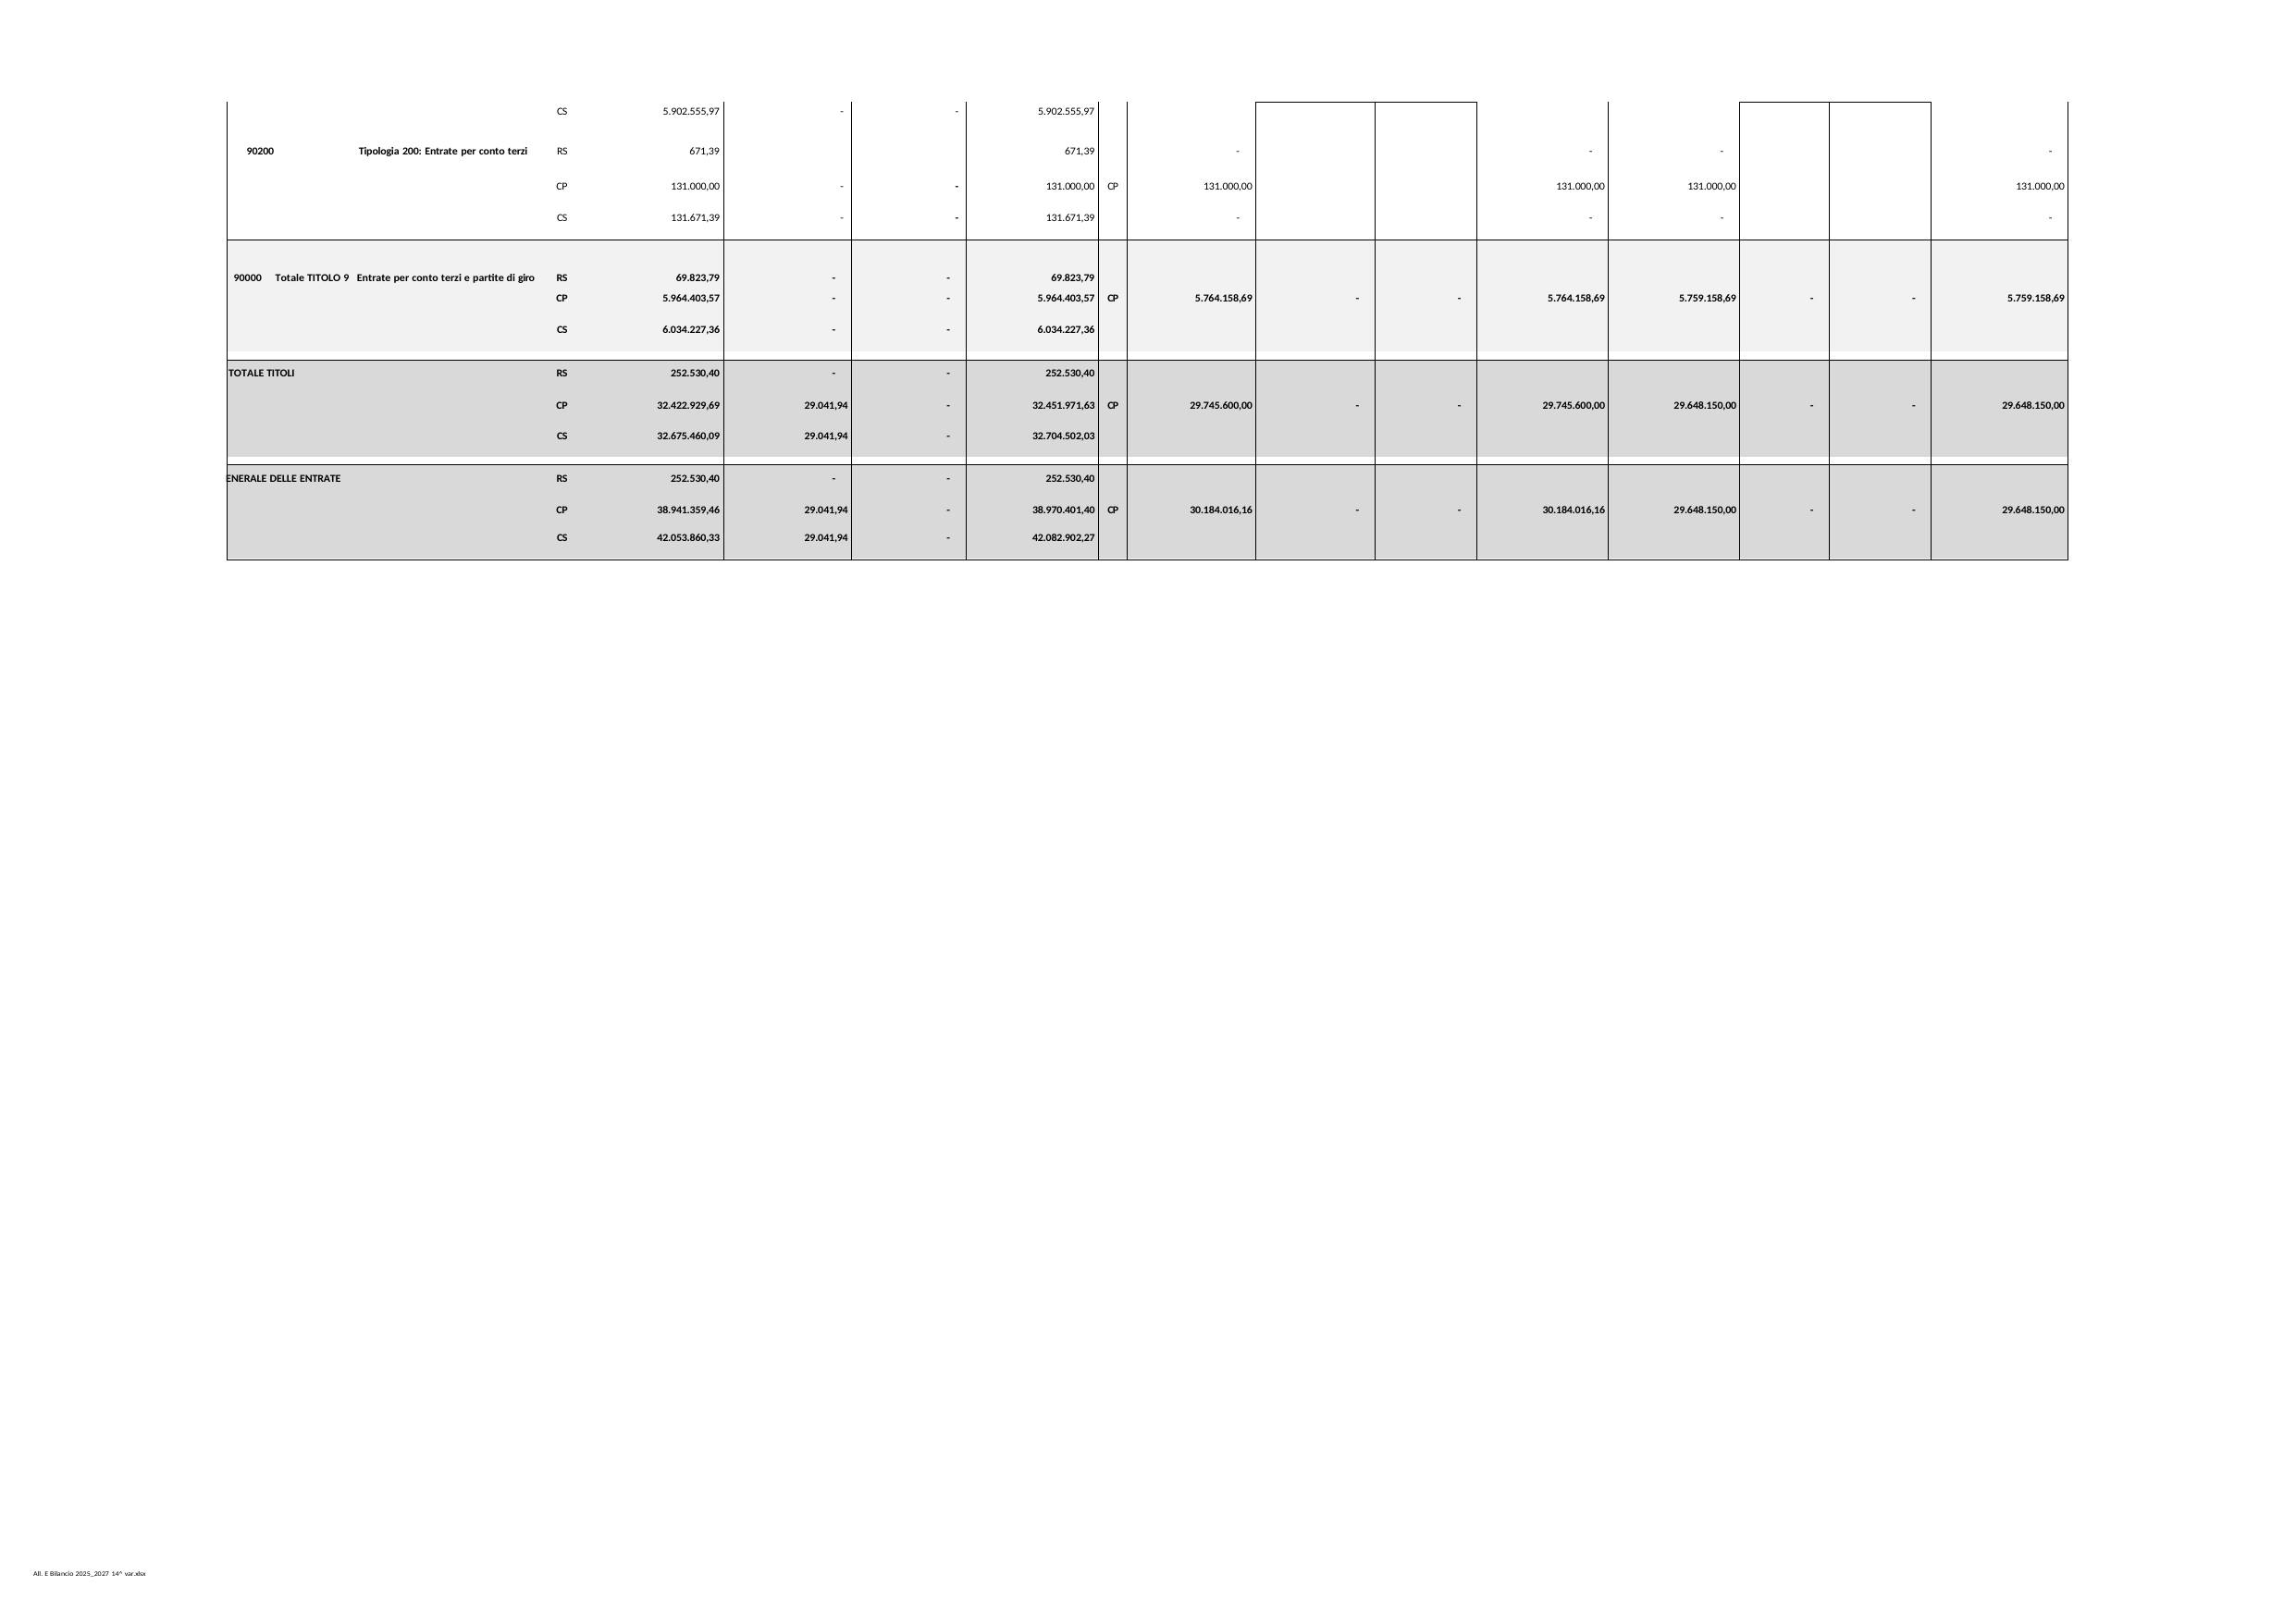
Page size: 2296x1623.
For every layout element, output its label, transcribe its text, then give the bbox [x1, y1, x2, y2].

table_cell 252.530,40 [967, 465, 1098, 500]
table_cell - [724, 284, 851, 320]
table_cell [1128, 465, 1255, 500]
table_cell [967, 351, 1098, 360]
table_cell [1609, 351, 1739, 360]
table_cell - [1256, 395, 1375, 427]
table_cell - [1376, 284, 1476, 320]
table_cell RS [549, 133, 575, 173]
table_cell - [724, 173, 851, 208]
table_cell - [1609, 133, 1739, 173]
table_cell 29.041,94 [724, 532, 851, 559]
table_cell [1256, 465, 1375, 500]
table_cell RS [549, 361, 575, 395]
table_cell 38.941.359,46 [575, 500, 723, 532]
table_cell [1609, 102, 1739, 133]
table_cell [1477, 102, 1608, 133]
table_cell [1099, 240, 1127, 284]
table_cell - [1256, 500, 1375, 532]
table_cell 32.704.502,03 [967, 427, 1098, 457]
table_cell [1932, 457, 2068, 464]
table_cell 30.184.016,16 [1128, 500, 1255, 532]
table_cell 5.759.158,69 [1609, 284, 1739, 320]
table_cell CP [1099, 500, 1127, 532]
table_cell CP [1099, 284, 1127, 320]
table_cell [1477, 240, 1608, 284]
table_cell [1376, 457, 1476, 464]
table_cell - [724, 102, 851, 133]
table_cell - [852, 532, 966, 559]
table_cell - [852, 361, 966, 395]
table_cell [1740, 103, 1829, 240]
table_cell [1740, 351, 1829, 360]
table_cell 38.970.401,40 [967, 500, 1098, 532]
table_cell [228, 320, 549, 351]
table_cell [1740, 427, 1829, 457]
table_cell CS [549, 532, 575, 559]
table_cell [1609, 457, 1739, 464]
table_cell [1932, 465, 2068, 500]
table_cell [1932, 240, 2068, 284]
table_cell - [724, 361, 851, 395]
table_cell 252.530,40 [575, 465, 723, 500]
table_cell [1128, 427, 1255, 457]
table_cell 42.053.860,33 [575, 532, 723, 559]
table_cell [1099, 102, 1127, 133]
table_cell [1740, 240, 1829, 284]
table_cell 5.902.555,97 [967, 102, 1098, 133]
table_cell CS [549, 208, 575, 240]
table_cell 29.745.600,00 [1477, 395, 1608, 427]
table_cell 5.759.158,69 [1932, 284, 2068, 320]
table_cell [1256, 532, 1375, 559]
table_cell [1830, 465, 1931, 500]
table_cell CP [1099, 395, 1127, 427]
table_cell CS [549, 102, 575, 133]
table_cell [228, 351, 723, 360]
table_cell [1256, 103, 1375, 240]
table_cell - [852, 240, 966, 284]
table_cell [1609, 320, 1739, 351]
table_cell [1609, 361, 1739, 395]
table_cell - [1477, 208, 1608, 240]
table_cell [1128, 102, 1255, 133]
table_cell CP [549, 173, 575, 208]
table_cell CP [549, 284, 575, 320]
table_cell 29.648.150,00 [1609, 395, 1739, 427]
table_cell [1128, 320, 1255, 351]
table_cell [1740, 457, 1829, 464]
table_cell 32.675.460,09 [575, 427, 723, 457]
table_cell [1477, 320, 1608, 351]
table_cell - [1830, 284, 1931, 320]
table_cell - [852, 173, 966, 208]
table_cell [852, 133, 966, 173]
table_cell [1830, 351, 1931, 360]
table_cell [1099, 532, 1127, 559]
table_cell 90000 Totale TITOLO 9 Entrate per conto terzi e partite di giro [228, 240, 549, 284]
table_cell - [724, 320, 851, 351]
table_cell [1609, 427, 1739, 457]
table_cell [1477, 457, 1608, 464]
table_cell [1740, 465, 1829, 500]
table_cell - [852, 465, 966, 500]
table_cell - [724, 465, 851, 500]
table_cell [1830, 320, 1931, 351]
table_cell 32.451.971,63 [967, 395, 1098, 427]
table_cell [228, 500, 549, 532]
table_cell [1128, 240, 1255, 284]
table_cell 29.041,94 [724, 395, 851, 427]
table_cell TOTALE TITOLI [228, 361, 549, 395]
table_cell 30.184.016,16 [1477, 500, 1608, 532]
table_cell CP [549, 500, 575, 532]
table_cell [1376, 465, 1476, 500]
table_cell [1477, 532, 1608, 559]
table_cell [1099, 361, 1127, 395]
table_cell 5.764.158,69 [1477, 284, 1608, 320]
table_cell - [724, 240, 851, 284]
table_cell [1128, 457, 1255, 464]
table_cell [1256, 240, 1375, 284]
table_cell 69.823,79 [967, 240, 1098, 284]
table_cell [1830, 457, 1931, 464]
table_cell [852, 351, 966, 360]
table_cell - [1830, 395, 1931, 427]
table_cell CP [1099, 173, 1127, 208]
table_cell [1099, 457, 1127, 464]
table_cell 671,39 [575, 133, 723, 173]
table_cell [1376, 361, 1476, 395]
table_cell [1256, 351, 1375, 360]
table_cell 6.034.227,36 [575, 320, 723, 351]
table_cell [1256, 457, 1375, 464]
table_cell [1740, 532, 1829, 559]
table_cell 29.648.150,00 [1932, 395, 2068, 427]
table_cell 131.000,00 [1932, 173, 2068, 208]
table_cell [1477, 351, 1608, 360]
table_cell - [852, 395, 966, 427]
table_cell [1099, 133, 1127, 173]
table_cell [1099, 465, 1127, 500]
table_cell [1609, 465, 1739, 500]
table_cell 131.000,00 [1477, 173, 1608, 208]
table_cell [228, 395, 549, 427]
table_cell 5.964.403,57 [575, 284, 723, 320]
table_cell [1128, 361, 1255, 395]
table_cell 252.530,40 [575, 361, 723, 395]
table_cell 252.530,40 [967, 361, 1098, 395]
table_cell - [1740, 395, 1829, 427]
table_cell [228, 173, 549, 208]
table_cell - [724, 208, 851, 240]
table_cell 131.000,00 [575, 173, 723, 208]
table_cell - [1477, 133, 1608, 173]
table_cell - [852, 500, 966, 532]
table_cell 29.041,94 [724, 427, 851, 457]
table_cell [852, 457, 966, 464]
table_cell - [1376, 500, 1476, 532]
table_cell [1376, 320, 1476, 351]
table_cell 29.648.150,00 [1609, 500, 1739, 532]
table_cell [228, 208, 549, 240]
table_cell - [852, 208, 966, 240]
table_cell 5.902.555,97 [575, 102, 723, 133]
table_cell [1740, 361, 1829, 395]
table_cell - [1932, 133, 2068, 173]
table_cell - [1932, 208, 2068, 240]
table_cell 32.422.929,69 [575, 395, 723, 427]
table_cell 131.000,00 [967, 173, 1098, 208]
table_cell 29.745.600,00 [1128, 395, 1255, 427]
table_cell [1256, 427, 1375, 457]
table_cell [1099, 208, 1127, 240]
table_cell [1609, 240, 1739, 284]
table_cell [1376, 351, 1476, 360]
table_cell [1376, 103, 1476, 240]
table_cell 29.041,94 [724, 500, 851, 532]
table_cell - [852, 427, 966, 457]
table_cell - [852, 320, 966, 351]
table_cell 29.648.150,00 [1932, 500, 2068, 532]
table_cell [1376, 427, 1476, 457]
table_cell CS [549, 320, 575, 351]
table_cell [1932, 532, 2068, 559]
table_cell - [1256, 284, 1375, 320]
table_cell [1477, 361, 1608, 395]
table_cell [228, 457, 723, 464]
table_cell [1256, 320, 1375, 351]
table_cell [1609, 532, 1739, 559]
table_cell - [1128, 208, 1255, 240]
table_cell [1932, 102, 2068, 133]
table_cell 131.671,39 [967, 208, 1098, 240]
table_cell - [852, 284, 966, 320]
table_cell CS [549, 427, 575, 457]
table_cell 671,39 [967, 133, 1098, 173]
table_cell - [1128, 133, 1255, 173]
table_cell - [1609, 208, 1739, 240]
table_cell [1099, 351, 1127, 360]
table_cell ENERALE DELLE ENTRATE [228, 465, 549, 500]
table_cell [724, 351, 851, 360]
table_cell [1099, 320, 1127, 351]
table_cell 131.000,00 [1609, 173, 1739, 208]
table_cell 131.000,00 [1128, 173, 1255, 208]
table_cell [1256, 361, 1375, 395]
table_cell 131.671,39 [575, 208, 723, 240]
table_cell [1932, 351, 2068, 360]
table_cell [1830, 103, 1931, 240]
table_cell [1830, 427, 1931, 457]
table_cell - [1376, 395, 1476, 427]
table_cell 90200 Tipologia 200: Entrate per conto terzi [228, 133, 549, 173]
table_cell [1830, 532, 1931, 559]
table_cell RS [549, 240, 575, 284]
table_cell [1740, 320, 1829, 351]
table_cell [228, 427, 549, 457]
table_cell - [1740, 500, 1829, 532]
table_cell [1376, 532, 1476, 559]
table_cell 42.082.902,27 [967, 532, 1098, 559]
table_cell [228, 102, 549, 133]
table_cell [1099, 427, 1127, 457]
table_cell - [852, 102, 966, 133]
table_cell 6.034.227,36 [967, 320, 1098, 351]
table_cell [1932, 427, 2068, 457]
table_cell [724, 133, 851, 173]
table_cell [1932, 361, 2068, 395]
table_cell [1830, 361, 1931, 395]
table_cell [1932, 320, 2068, 351]
table_cell - [1830, 500, 1931, 532]
table_cell 5.764.158,69 [1128, 284, 1255, 320]
table_cell RS [549, 465, 575, 500]
table_cell [1830, 240, 1931, 284]
table_cell [228, 284, 549, 320]
table_cell - [1740, 284, 1829, 320]
table_cell [1128, 532, 1255, 559]
table_cell [1477, 465, 1608, 500]
table_cell [228, 532, 549, 559]
table_cell 69.823,79 [575, 240, 723, 284]
table_cell CP [549, 395, 575, 427]
table_cell [967, 457, 1098, 464]
table_cell [1376, 240, 1476, 284]
table_cell [724, 457, 851, 464]
table_cell 5.964.403,57 [967, 284, 1098, 320]
table_cell [1477, 427, 1608, 457]
table_cell [1128, 351, 1255, 360]
